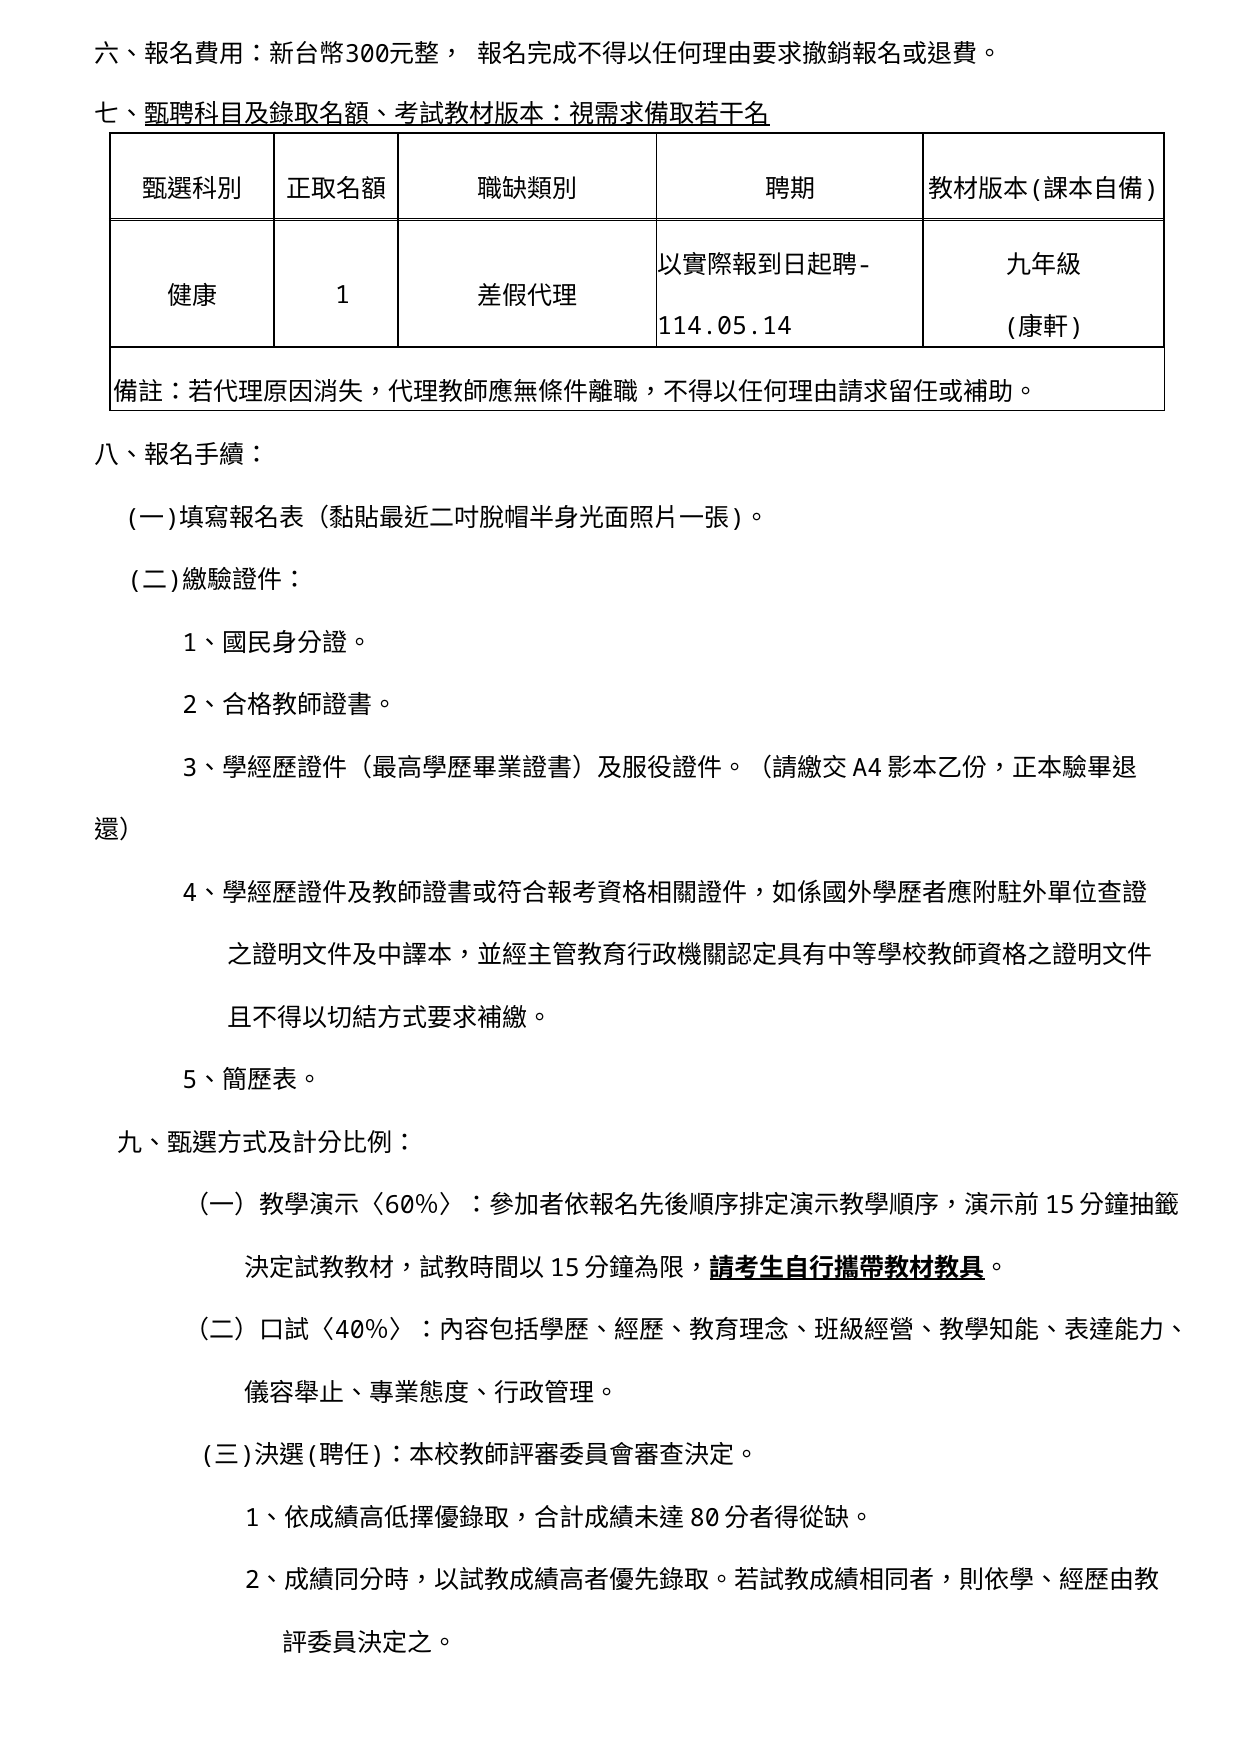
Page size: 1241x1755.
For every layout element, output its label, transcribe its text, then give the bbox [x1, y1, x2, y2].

table_cell 差假代理 [399, 221, 656, 346]
table_cell 1 [275, 221, 397, 346]
text 2、合格教師證書。 [94, 661, 1181, 724]
table_cell 以實際報到日起聘-114.05.14 [657, 221, 922, 346]
text 七、甄聘科目及錄取名額、考試教材版本：視需求備取若干名 [94, 69, 1181, 132]
text 1、依成績高低擇優錄取，合計成績未達80分者得從缺。 [94, 1474, 1181, 1536]
table_cell 健康 [111, 221, 273, 346]
table_header 聘期 [657, 134, 922, 217]
table_header 職缺類別 [399, 134, 656, 217]
text 六、報名費用：新台幣300元整， 報名完成不得以任何理由要求撤銷報名或退費。 [94, 33, 1181, 69]
text 3、學經歷證件（最高學歷畢業證書）及服役證件。（請繳交A4影本乙份，正本驗畢退還） [94, 724, 1181, 849]
table_header 教材版本(課本自備) [924, 134, 1163, 217]
text (二)繳驗證件： [82, 536, 1181, 599]
text 5、簡歷表。 [182, 1036, 1181, 1099]
text 九、甄選方式及計分比例： [0, 1099, 1181, 1161]
table_cell 九年級 (康軒) [924, 221, 1163, 346]
text 1、國民身分證。 [94, 599, 1181, 661]
table_header 正取名額 [275, 134, 397, 217]
text （二）口試〈40％〉：內容包括學歷、經歷、教育理念、班級經營、教學知能、表達能力、儀容舉止、專業態度、行政管理。 [94, 1286, 1181, 1411]
text 之證明文件及中譯本，並經主管教育行政機關認定具有中等學校教師資格之證明文件 [182, 911, 1181, 974]
text （一）教學演示〈60％〉：參加者依報名先後順序排定演示教學順序，演示前15分鐘抽籤決定試教教材，試教時間以15分鐘為限，請考生自行攜帶教材教具。 [94, 1161, 1181, 1286]
text (三)決選(聘任)：本校教師評審委員會審查決定。 [94, 1411, 1181, 1474]
text (一)填寫報名表（黏貼最近二吋脫帽半身光面照片一張)。 [94, 474, 1181, 536]
table_header 甄選科別 [111, 134, 273, 217]
text 2、成績同分時，以試教成績高者優先錄取。若試教成績相同者，則依學、經歷由教評委員決定之。 [244, 1536, 1181, 1661]
text 八、報名手續： [94, 411, 1181, 474]
table_cell 備註：若代理原因消失，代理教師應無條件離職，不得以任何理由請求留任或補助。 [111, 348, 1164, 410]
text 且不得以切結方式要求補繳。 [182, 974, 1181, 1036]
text 4、學經歷證件及教師證書或符合報考資格相關證件，如係國外學歷者應附駐外單位查證 [182, 849, 1181, 911]
